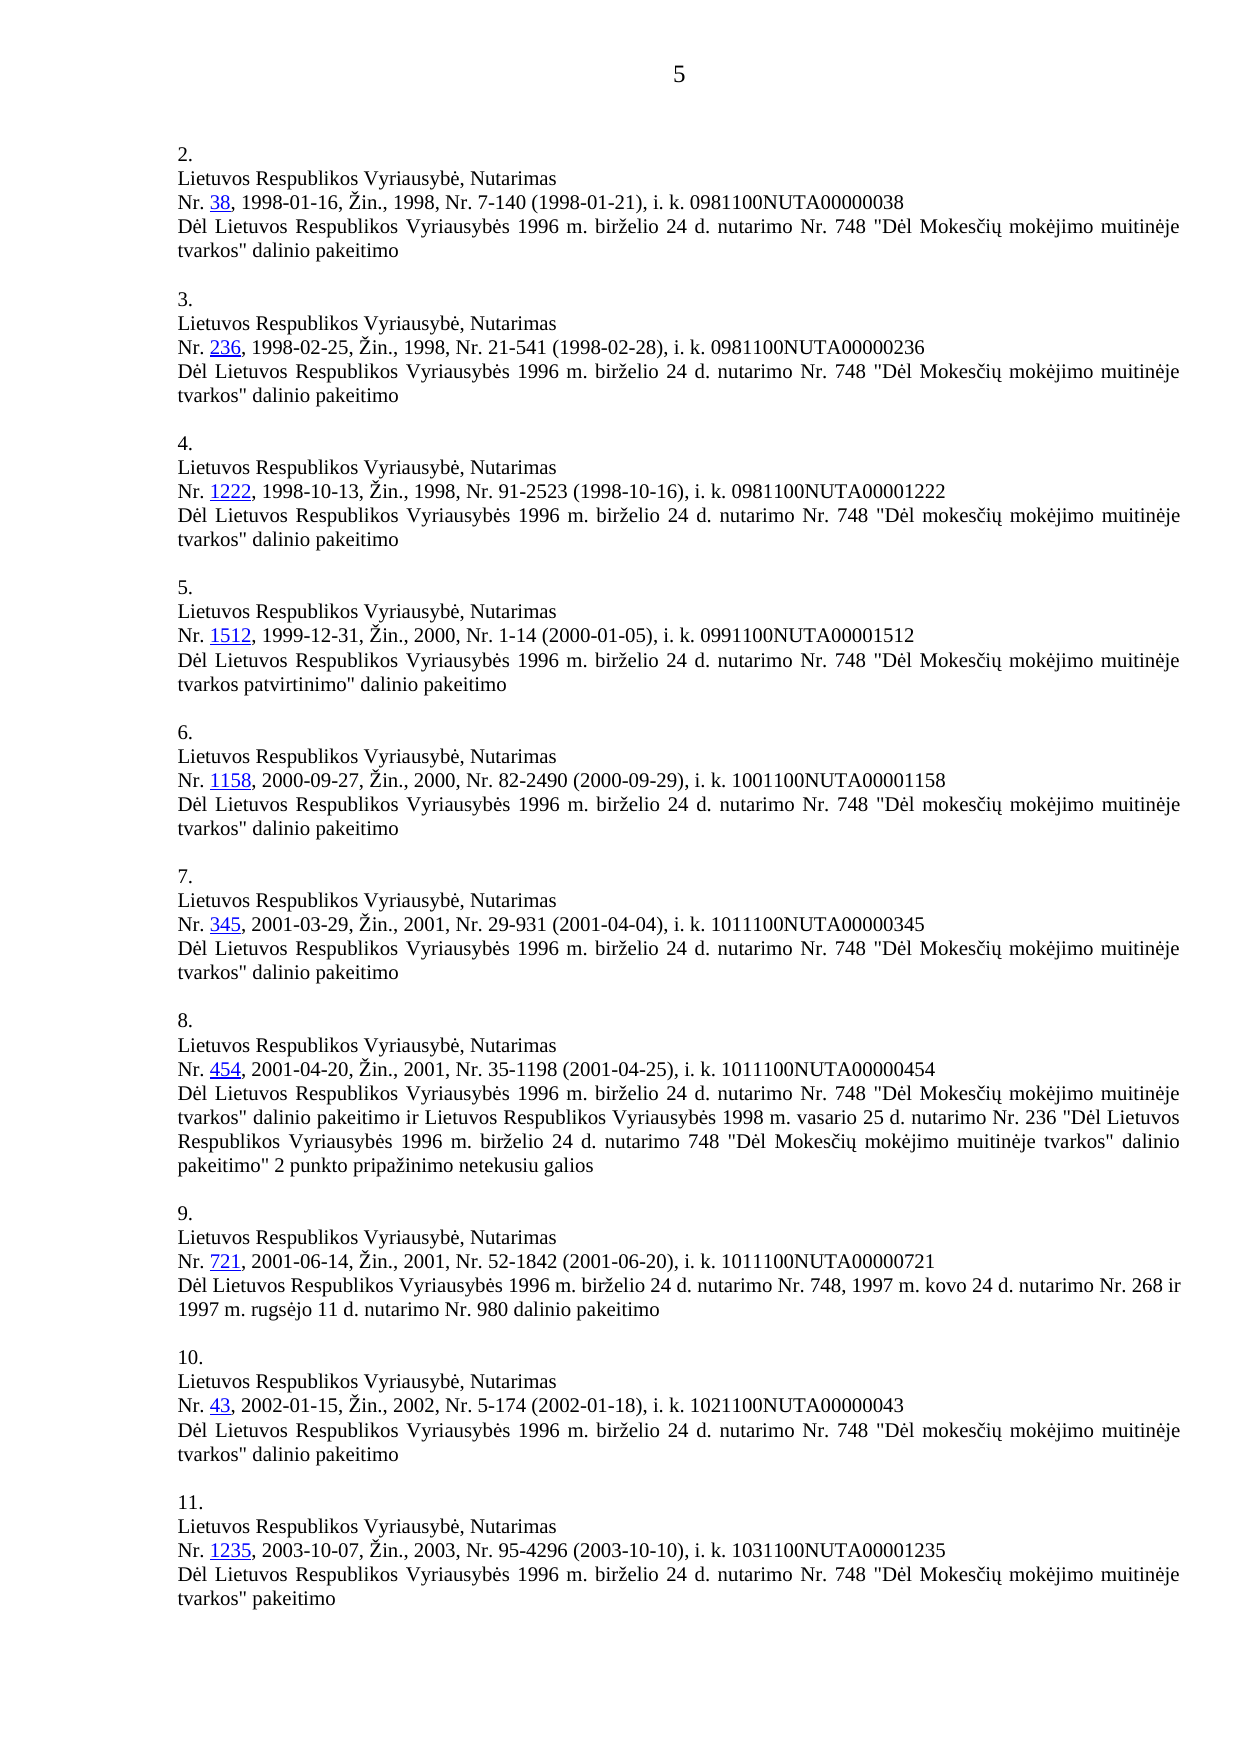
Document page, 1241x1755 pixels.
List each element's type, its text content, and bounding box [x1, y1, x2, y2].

text 4. [177, 431, 1181, 455]
text Lietuvos Respublikos Vyriausybė, Nutarimas [177, 888, 1181, 912]
text Nr. 345, 2001-03-29, Žin., 2001, Nr. 29-931 (2001-04-04), i. k. 1011100NUTA00000345 [177, 912, 1181, 936]
text 6. [177, 720, 1181, 744]
text Nr. 454, 2001-04-20, Žin., 2001, Nr. 35-1198 (2001-04-25), i. k. 1011100NUTA00000454 [177, 1057, 1181, 1081]
text 8. [177, 1008, 1181, 1032]
text Lietuvos Respublikos Vyriausybė, Nutarimas [177, 166, 1181, 190]
text Dėl Lietuvos Respublikos Vyriausybės 1996 m. birželio 24 d. nutarimo Nr. 748 "Dėl mokesčių mokėjimo muitinėje tvarkos" dalinio pakeitimo [177, 503, 1181, 551]
text Dėl Lietuvos Respublikos Vyriausybės 1996 m. birželio 24 d. nutarimo Nr. 748 "Dėl mokesčių mokėjimo muitinėje tvarkos" dalinio pakeitimo [177, 792, 1181, 840]
text Lietuvos Respublikos Vyriausybė, Nutarimas [177, 1225, 1181, 1249]
text 11. [177, 1490, 1181, 1514]
text Nr. 1158, 2000-09-27, Žin., 2000, Nr. 82-2490 (2000-09-29), i. k. 1001100NUTA00001158 [177, 768, 1181, 792]
text 7. [177, 864, 1181, 888]
text Dėl Lietuvos Respublikos Vyriausybės 1996 m. birželio 24 d. nutarimo Nr. 748 "Dėl Mokesčių mokėjimo muitinėje tvarkos patvirtinimo" dalinio pakeitimo [177, 647, 1181, 696]
text 5. [177, 575, 1181, 599]
text Lietuvos Respublikos Vyriausybė, Nutarimas [177, 311, 1181, 335]
text Lietuvos Respublikos Vyriausybė, Nutarimas [177, 455, 1181, 479]
text Dėl Lietuvos Respublikos Vyriausybės 1996 m. birželio 24 d. nutarimo Nr. 748 "Dėl Mokesčių mokėjimo muitinėje tvarkos" dalinio pakeitimo [177, 214, 1181, 262]
text Nr. 1512, 1999-12-31, Žin., 2000, Nr. 1-14 (2000-01-05), i. k. 0991100NUTA00001512 [177, 623, 1181, 647]
text Dėl Lietuvos Respublikos Vyriausybės 1996 m. birželio 24 d. nutarimo Nr. 748 "Dėl Mokesčių mokėjimo muitinėje tvarkos" dalinio pakeitimo [177, 936, 1181, 984]
text Nr. 38, 1998-01-16, Žin., 1998, Nr. 7-140 (1998-01-21), i. k. 0981100NUTA00000038 [177, 190, 1181, 214]
text Lietuvos Respublikos Vyriausybė, Nutarimas [177, 744, 1181, 768]
text Dėl Lietuvos Respublikos Vyriausybės 1996 m. birželio 24 d. nutarimo Nr. 748 "Dėl mokesčių mokėjimo muitinėje tvarkos" dalinio pakeitimo [177, 1417, 1181, 1466]
text Nr. 721, 2001-06-14, Žin., 2001, Nr. 52-1842 (2001-06-20), i. k. 1011100NUTA00000721 [177, 1249, 1181, 1273]
text Dėl Lietuvos Respublikos Vyriausybės 1996 m. birželio 24 d. nutarimo Nr. 748 "Dėl Mokesčių mokėjimo muitinėje tvarkos" dalinio pakeitimo ir Lietuvos Respublikos Vyriausybės 1998 m. vasario 25 d. nutarimo Nr. 236 "Dėl Lietuvos Respublikos Vyriausybės 1996 m. birželio 24 d. nutarimo 748 "Dėl Mokesčių mokėjimo muitinėje tvarkos" dalinio pakeitimo" 2 punkto pripažinimo netekusiu galios [177, 1081, 1181, 1177]
text Lietuvos Respublikos Vyriausybė, Nutarimas [177, 1032, 1181, 1057]
text Lietuvos Respublikos Vyriausybė, Nutarimas [177, 599, 1181, 623]
text Lietuvos Respublikos Vyriausybė, Nutarimas [177, 1369, 1181, 1393]
text Lietuvos Respublikos Vyriausybė, Nutarimas [177, 1514, 1181, 1538]
text Dėl Lietuvos Respublikos Vyriausybės 1996 m. birželio 24 d. nutarimo Nr. 748 "Dėl Mokesčių mokėjimo muitinėje tvarkos" dalinio pakeitimo [177, 359, 1181, 407]
text 10. [177, 1345, 1181, 1369]
text 2. [177, 142, 1181, 166]
text 9. [177, 1201, 1181, 1225]
text Dėl Lietuvos Respublikos Vyriausybės 1996 m. birželio 24 d. nutarimo Nr. 748 "Dėl Mokesčių mokėjimo muitinėje tvarkos" pakeitimo [177, 1562, 1181, 1610]
text Nr. 1235, 2003-10-07, Žin., 2003, Nr. 95-4296 (2003-10-10), i. k. 1031100NUTA00001235 [177, 1538, 1181, 1562]
text Nr. 1222, 1998-10-13, Žin., 1998, Nr. 91-2523 (1998-10-16), i. k. 0981100NUTA00001222 [177, 479, 1181, 503]
text Dėl Lietuvos Respublikos Vyriausybės 1996 m. birželio 24 d. nutarimo Nr. 748, 1997 m. kovo 24 d. nutarimo Nr. 268 ir 1997 m. rugsėjo 11 d. nutarimo Nr. 980 dalinio pakeitimo [177, 1273, 1181, 1321]
text Nr. 43, 2002-01-15, Žin., 2002, Nr. 5-174 (2002-01-18), i. k. 1021100NUTA00000043 [177, 1393, 1181, 1417]
text Nr. 236, 1998-02-25, Žin., 1998, Nr. 21-541 (1998-02-28), i. k. 0981100NUTA00000236 [177, 335, 1181, 359]
text 3. [177, 287, 1181, 311]
